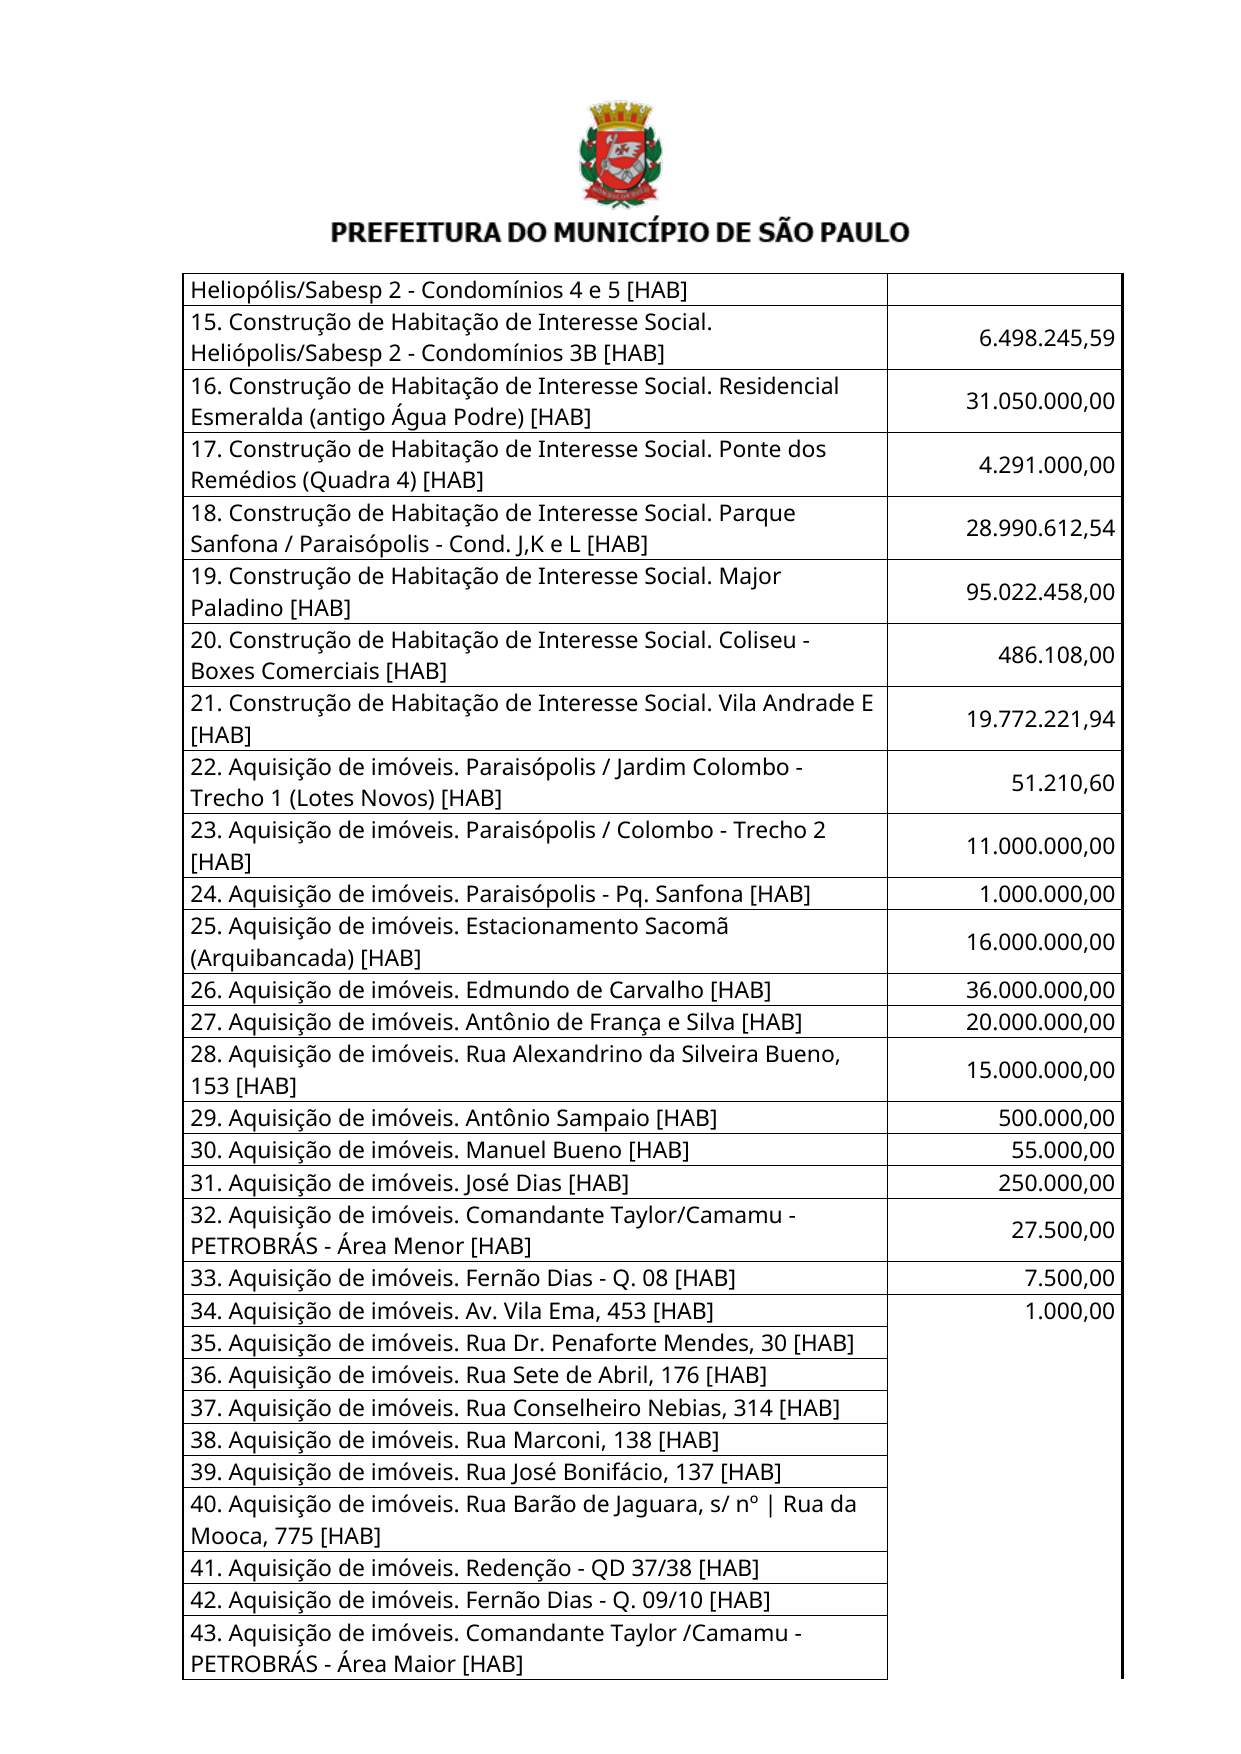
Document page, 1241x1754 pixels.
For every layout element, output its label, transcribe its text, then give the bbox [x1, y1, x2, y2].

table_cell [888, 1423, 1121, 1455]
table_cell 34. Aquisição de imóveis. Av. Vila Ema, 453 [HAB] [184, 1295, 887, 1326]
table_cell 36. Aquisição de imóveis. Rua Sete de Abril, 176 [HAB] [184, 1359, 887, 1390]
table_cell 1.000,00 [888, 1295, 1121, 1326]
table_cell 17. Construção de Habitação de Interesse Social. Ponte dos Remédios (Quadra 4) [HAB] [184, 433, 887, 496]
table_cell 95.022.458,00 [888, 560, 1121, 623]
table_cell 20. Construção de Habitação de Interesse Social. Coliseu - Boxes Comerciais [HAB] [184, 624, 887, 686]
table_cell [888, 1583, 1121, 1615]
table_cell 7.500,00 [888, 1262, 1121, 1293]
table_cell [888, 1487, 1121, 1551]
table_cell 16. Construção de Habitação de Interesse Social. Residencial Esmeralda (antigo Água Podre) [HAB] [184, 370, 887, 432]
table_cell 24. Aquisição de imóveis. Paraisópolis - Pq. Sanfona [HAB] [184, 878, 887, 909]
table_cell 18. Construção de Habitação de Interesse Social. Parque Sanfona / Paraisópolis - Cond. J,K e L [HAB] [184, 497, 887, 559]
table_cell 15. Construção de Habitação de Interesse Social. Heliópolis/Sabesp 2 - Condomínios 3B [HAB] [184, 306, 887, 368]
table_cell 55.000,00 [888, 1134, 1121, 1165]
table_cell 33. Aquisição de imóveis. Fernão Dias - Q. 08 [HAB] [184, 1262, 887, 1293]
table_cell 22. Aquisição de imóveis. Paraisópolis / Jardim Colombo - Trecho 1 (Lotes Novos) [HAB] [184, 751, 887, 813]
table_cell 51.210,60 [888, 751, 1121, 813]
table_cell 1.000.000,00 [888, 878, 1121, 909]
table_cell [888, 1390, 1121, 1423]
table_cell 32. Aquisição de imóveis. Comandante Taylor/Camamu - PETROBRÁS - Área Menor [HAB] [184, 1199, 887, 1261]
table_cell [888, 1455, 1121, 1487]
table_cell 29. Aquisição de imóveis. Antônio Sampaio [HAB] [184, 1102, 887, 1133]
table_cell [888, 1551, 1121, 1583]
table_cell 35. Aquisição de imóveis. Rua Dr. Penaforte Mendes, 30 [HAB] [184, 1327, 887, 1358]
table_cell 40. Aquisição de imóveis. Rua Barão de Jaguara, s/ nº | Rua da Mooca, 775 [HAB] [184, 1488, 887, 1551]
table_cell 31.050.000,00 [888, 370, 1121, 432]
table_cell 30. Aquisição de imóveis. Manuel Bueno [HAB] [184, 1134, 887, 1165]
table_cell Heliopólis/Sabesp 2 - Condomínios 4 e 5 [HAB] [184, 274, 887, 305]
table_cell [888, 1326, 1121, 1358]
table_cell 36.000.000,00 [888, 974, 1121, 1005]
table_cell [888, 1358, 1121, 1390]
table_cell 15.000.000,00 [888, 1038, 1121, 1101]
table_cell 21. Construção de Habitação de Interesse Social. Vila Andrade E [HAB] [184, 687, 887, 750]
table_cell 27.500,00 [888, 1199, 1121, 1261]
table_cell 25. Aquisição de imóveis. Estacionamento Sacomã (Arquibancada) [HAB] [184, 910, 887, 973]
table_cell 43. Aquisição de imóveis. Comandante Taylor /Camamu - PETROBRÁS - Área Maior [HAB] [184, 1616, 887, 1679]
table_cell 500.000,00 [888, 1102, 1121, 1133]
table_cell [888, 1615, 1121, 1679]
table_cell 16.000.000,00 [888, 910, 1121, 973]
table_cell 486.108,00 [888, 624, 1121, 686]
table_cell 26. Aquisição de imóveis. Edmundo de Carvalho [HAB] [184, 974, 887, 1005]
table_cell 20.000.000,00 [888, 1006, 1121, 1037]
table_cell 23. Aquisição de imóveis. Paraisópolis / Colombo - Trecho 2 [HAB] [184, 814, 887, 877]
table_cell 250.000,00 [888, 1166, 1121, 1198]
table_cell 38. Aquisição de imóveis. Rua Marconi, 138 [HAB] [184, 1424, 887, 1455]
table_cell 28. Aquisição de imóveis. Rua Alexandrino da Silveira Bueno, 153 [HAB] [184, 1038, 887, 1101]
table_cell 37. Aquisição de imóveis. Rua Conselheiro Nebias, 314 [HAB] [184, 1391, 887, 1423]
table_cell 4.291.000,00 [888, 433, 1121, 496]
table_cell 41. Aquisição de imóveis. Redenção - QD 37/38 [HAB] [184, 1552, 887, 1583]
table_cell 42. Aquisição de imóveis. Fernão Dias - Q. 09/10 [HAB] [184, 1584, 887, 1615]
table_cell 39. Aquisição de imóveis. Rua José Bonifácio, 137 [HAB] [184, 1456, 887, 1487]
table_cell 6.498.245,59 [888, 306, 1121, 368]
table_cell 27. Aquisição de imóveis. Antônio de França e Silva [HAB] [184, 1006, 887, 1037]
table_cell 11.000.000,00 [888, 814, 1121, 877]
table_cell 28.990.612,54 [888, 497, 1121, 559]
table_cell 31. Aquisição de imóveis. José Dias [HAB] [184, 1166, 887, 1198]
table_cell 19. Construção de Habitação de Interesse Social. Major Paladino [HAB] [184, 560, 887, 623]
table_cell [888, 274, 1121, 305]
table_cell 19.772.221,94 [888, 687, 1121, 750]
